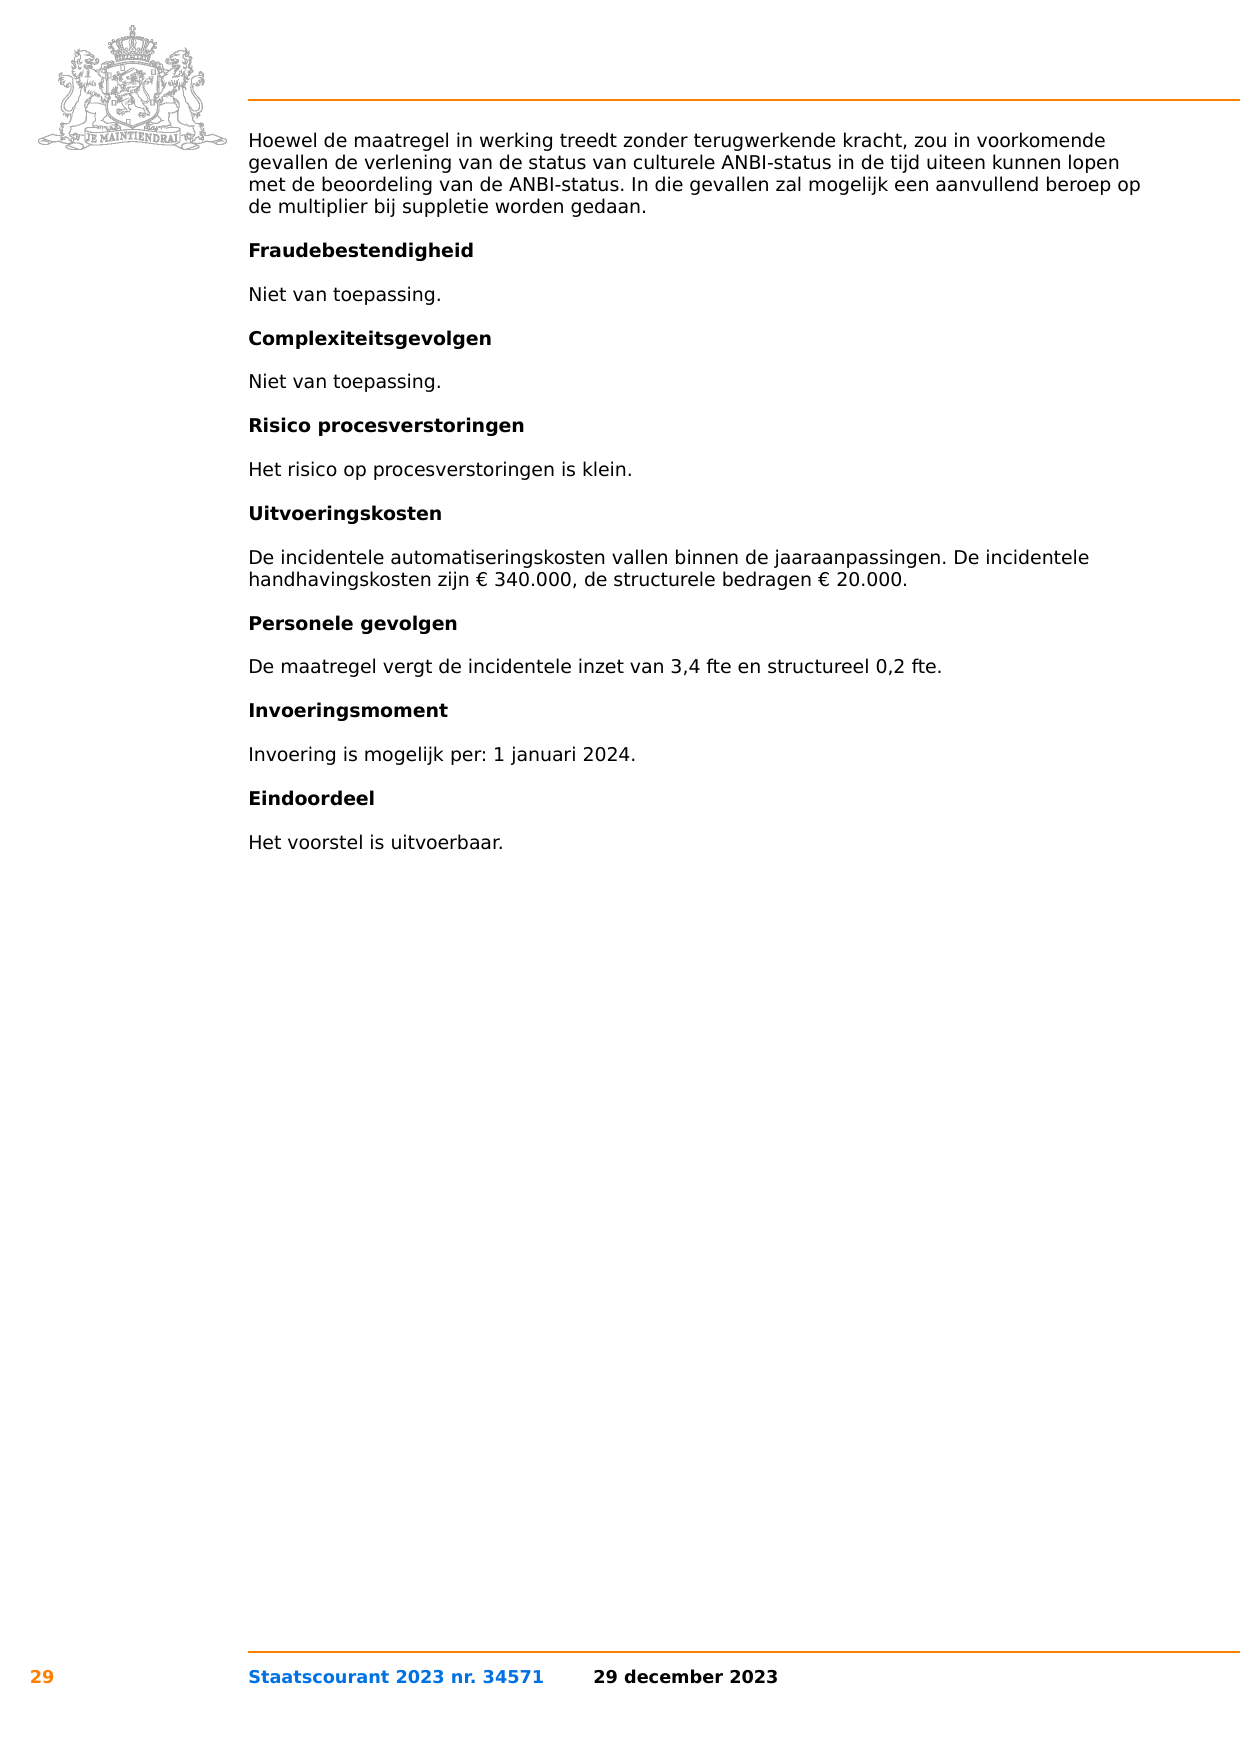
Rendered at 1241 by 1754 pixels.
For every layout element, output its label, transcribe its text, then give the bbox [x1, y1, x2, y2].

text Niet van toepassing. [248, 371, 1163, 393]
text Het risico op procesverstoringen is klein. [248, 459, 1163, 481]
subtitle Risico procesverstoringen [248, 415, 1163, 437]
text De maatregel vergt de incidentele inzet van 3,4 fte en structureel 0,2 fte. [248, 656, 1163, 678]
subtitle Fraudebestendigheid [248, 240, 1163, 262]
text Invoering is mogelijk per: 1 januari 2024. [248, 744, 1163, 766]
text De incidentele automatiseringskosten vallen binnen de jaaraanpassingen. De incidentele handhavingskosten zijn € 340.000, de structurele bedragen € 20.000. [248, 547, 1163, 591]
subtitle Invoeringsmoment [248, 700, 1163, 722]
subtitle Uitvoeringskosten [248, 503, 1163, 525]
subtitle Personele gevolgen [248, 612, 1163, 634]
picture [38, 25, 227, 150]
subtitle Complexiteitsgevolgen [248, 327, 1163, 349]
text Hoewel de maatregel in werking treedt zonder terugwerkende kracht, zou in voorkomende gevallen de verlening van de status van culturele ANBI-status in de tijd uiteen kunnen lopen met de beoordeling van de ANBI-status. In die gevallen zal mogelijk een aanvullend beroep op de multiplier bij suppletie worden gedaan. [248, 130, 1163, 218]
text Niet van toepassing. [248, 283, 1163, 306]
text Het voorstel is uitvoerbaar. [248, 832, 1163, 854]
subtitle Eindoordeel [248, 788, 1163, 810]
